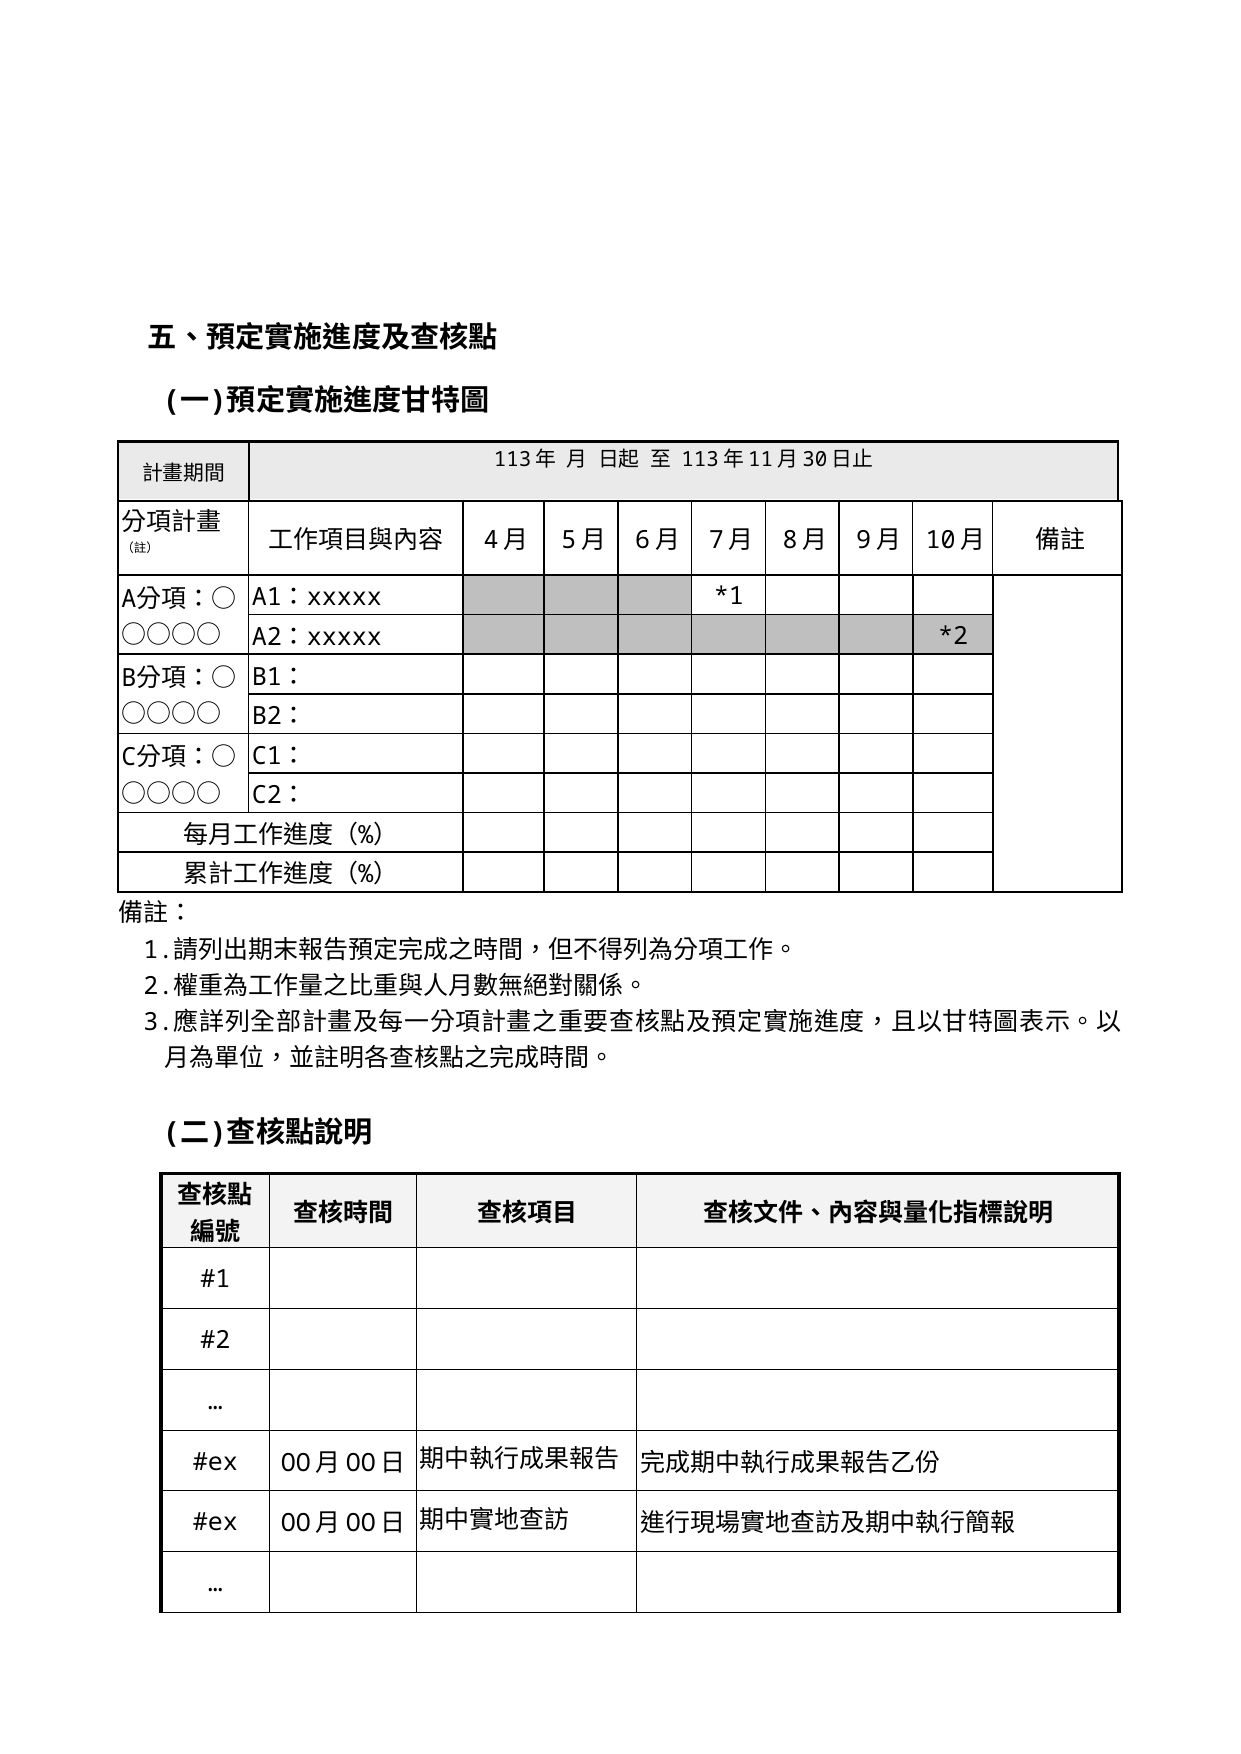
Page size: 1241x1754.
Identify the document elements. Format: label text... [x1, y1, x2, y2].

table_cell [464, 655, 543, 693]
table_cell [766, 695, 838, 732]
table_cell [766, 853, 838, 891]
text 2.權重為工作量之比重與人月數無絕對關係。 [143, 965, 1122, 1002]
table_cell [270, 1552, 416, 1612]
table_cell [545, 734, 617, 772]
table_cell [914, 695, 992, 732]
table_cell [619, 734, 691, 772]
table_header 查核點 編號 [163, 1175, 269, 1247]
table_cell OO月OO日 [270, 1431, 416, 1490]
table_cell 每月工作進度（%） [119, 813, 462, 851]
table_header 查核文件、內容與量化指標說明 [637, 1175, 1117, 1247]
table_cell C2： [249, 774, 462, 812]
table_cell [464, 853, 543, 891]
table_cell [914, 813, 992, 851]
text (二)查核點說明 [162, 1108, 1122, 1151]
table_cell [840, 695, 912, 732]
table_cell [464, 774, 543, 812]
table_cell [840, 813, 912, 851]
table_cell 4月 [464, 502, 543, 574]
table_cell [637, 1370, 1117, 1429]
table_cell [692, 734, 765, 772]
table_cell [637, 1309, 1117, 1369]
table_header 113年 月 日起 至 113年11月30日止 [250, 443, 1117, 499]
table_cell A1：xxxxx [249, 576, 462, 614]
table_cell #1 [163, 1248, 269, 1308]
table_cell [417, 1552, 636, 1612]
table_cell [914, 774, 992, 812]
table_cell 8月 [766, 502, 838, 574]
table_cell [840, 615, 912, 653]
table_cell [766, 734, 838, 772]
text 3.應詳列全部計畫及每一分項計畫之重要查核點及預定實施進度，且以甘特圖表示。以月為單位，並註明各查核點之完成時間。 [143, 1002, 1122, 1074]
table_cell 5月 [545, 502, 617, 574]
table_cell [270, 1248, 416, 1308]
table_cell [464, 734, 543, 772]
table_cell *2 [914, 615, 992, 653]
table_cell 進行現場實地查訪及期中執行簡報 [637, 1491, 1117, 1551]
table_header 計畫期間 [119, 443, 248, 499]
table_cell 備註 [993, 502, 1121, 574]
table_cell C分項：○○○○○ [119, 734, 248, 812]
table_cell [766, 774, 838, 812]
table_cell 累計工作進度（%） [119, 853, 462, 891]
table_cell [766, 813, 838, 851]
table_cell [692, 853, 765, 891]
table_cell A2：xxxxx [249, 615, 462, 653]
table_cell [766, 576, 838, 614]
table_cell [840, 576, 912, 614]
table_cell [840, 655, 912, 693]
table_cell 7月 [692, 502, 765, 574]
table_cell [692, 655, 765, 693]
table_cell [994, 576, 1121, 891]
table_cell [417, 1370, 636, 1429]
table_cell [692, 615, 765, 653]
table_cell *1 [692, 576, 765, 614]
table_cell [417, 1248, 636, 1308]
table_cell … [163, 1552, 269, 1612]
table_cell [464, 576, 543, 614]
table_cell [840, 774, 912, 812]
table_cell [692, 774, 765, 812]
table_cell [464, 695, 543, 732]
table_cell [545, 576, 617, 614]
table_cell [464, 615, 543, 653]
table_cell OO月OO日 [270, 1491, 416, 1551]
table_cell [619, 774, 691, 812]
table_cell 工作項目與內容 [249, 502, 462, 574]
table_cell 10月 [913, 502, 992, 574]
table_cell [417, 1309, 636, 1369]
table_cell #ex [163, 1431, 269, 1490]
table_cell [840, 734, 912, 772]
table_cell [840, 853, 912, 891]
table_cell B1： [249, 655, 462, 693]
table_cell [619, 576, 691, 614]
table_cell A分項：○○○○○ [119, 576, 248, 653]
text 備註： [118, 893, 1122, 929]
table_cell [619, 615, 691, 653]
table_cell [619, 813, 691, 851]
table_cell [637, 1248, 1117, 1308]
table_cell 完成期中執行成果報告乙份 [637, 1431, 1117, 1490]
table_cell [619, 695, 691, 732]
table_cell [766, 655, 838, 693]
table_cell [914, 853, 992, 891]
subtitle 五、預定實施進度及查核點 [148, 313, 1122, 356]
table_cell [637, 1552, 1117, 1612]
table_cell [619, 655, 691, 693]
table_cell [914, 576, 992, 614]
table_cell [270, 1370, 416, 1429]
table_cell C1： [249, 734, 462, 772]
table_cell [545, 695, 617, 732]
table_cell 分項計畫（註） [119, 502, 248, 574]
table_cell #2 [163, 1309, 269, 1369]
table_cell [545, 655, 617, 693]
table_header 查核項目 [417, 1175, 636, 1247]
table_cell [766, 615, 838, 653]
table_cell 9月 [840, 502, 912, 574]
table_cell [464, 813, 543, 851]
table_cell … [163, 1370, 269, 1429]
table_cell [692, 813, 765, 851]
table_cell B分項：○○○○○ [119, 655, 248, 732]
table_cell [270, 1309, 416, 1369]
table_cell [692, 695, 765, 732]
table_cell [545, 615, 617, 653]
table_cell [545, 853, 617, 891]
table_cell [914, 655, 992, 693]
table_header 查核時間 [270, 1175, 416, 1247]
table_cell [545, 813, 617, 851]
table_cell B2： [249, 695, 462, 732]
table_cell 期中執行成果報告 [417, 1431, 636, 1490]
table_cell [545, 774, 617, 812]
table_cell [619, 853, 691, 891]
text (一)預定實施進度甘特圖 [162, 377, 1122, 419]
table_cell #ex [163, 1491, 269, 1551]
table_cell [914, 734, 992, 772]
text 1.請列出期末報告預定完成之時間，但不得列為分項工作。 [143, 929, 1122, 965]
table_cell 期中實地查訪 [417, 1491, 636, 1551]
table_cell 6月 [619, 502, 691, 574]
